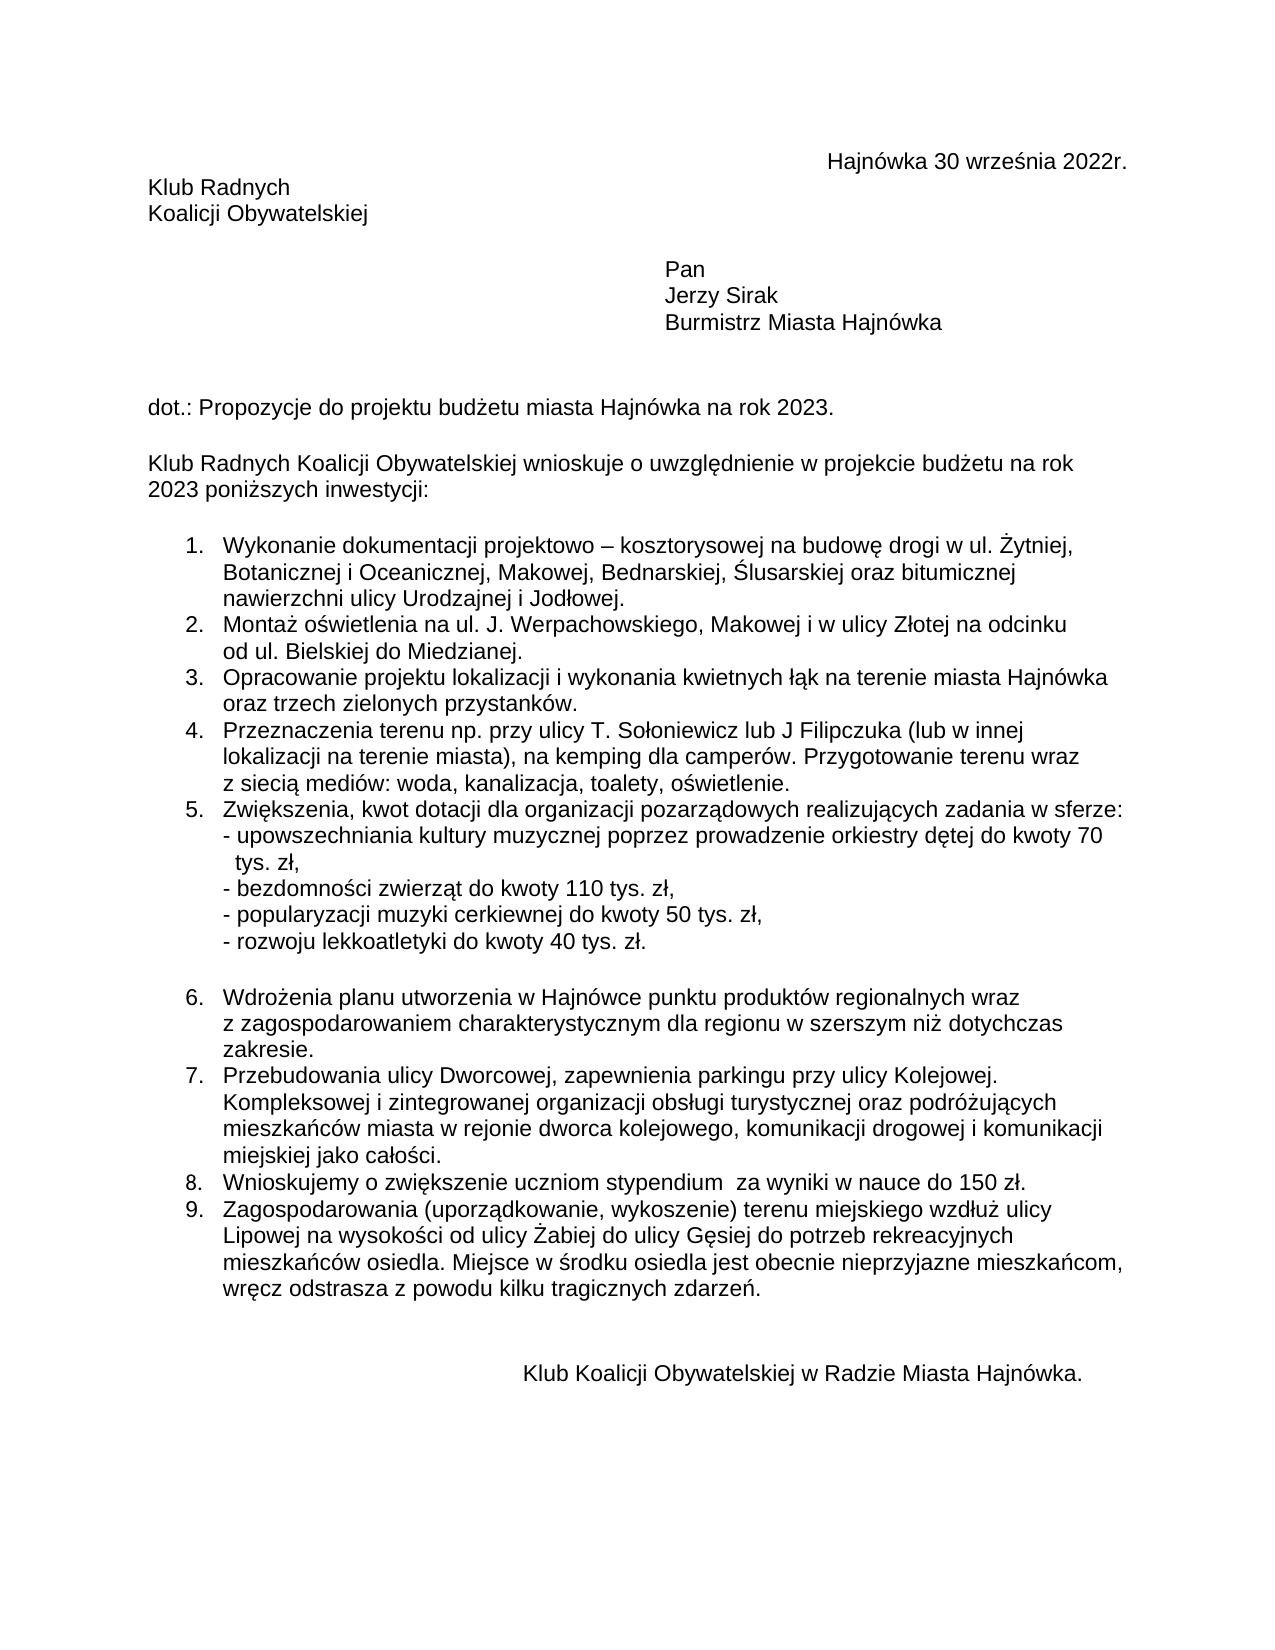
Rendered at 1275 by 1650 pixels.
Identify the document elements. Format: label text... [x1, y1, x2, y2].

list Przeznaczenia terenu np. przy ulicy T. Sołoniewicz lub J Filipczuka (lub w innej lokalizacji na terenie miasta), na kemping dla camperów. Przygotowanie terenu wraz z siecią mediów: woda, kanalizacja, toalety, oświetlenie. [185, 717, 1127, 796]
list - bezdomności zwierząt do kwoty 110 tys. zł, [185, 875, 1127, 901]
list Zagospodarowania (uporządkowanie, wykoszenie) terenu miejskiego wzdłuż ulicy Lipowej na wysokości od ulicy Żabiej do ulicy Gęsiej do potrzeb rekreacyjnych mieszkańców osiedla. Miejsce w środku osiedla jest obecnie nieprzyjazne mieszkańcom, wręcz odstrasza z powodu kilku tragicznych zdarzeń. [185, 1196, 1127, 1301]
list Montaż oświetlenia na ul. J. Werpachowskiego, Makowej i w ulicy Złotej na odcinku od ul. Bielskiej do Miedzianej. [185, 611, 1127, 664]
text Hajnówka 30 września 2022r. [148, 148, 1127, 174]
list Zwiększenia, kwot dotacji dla organizacji pozarządowych realizujących zadania w sferze: [185, 796, 1127, 822]
text Pan [664, 256, 1127, 282]
text Jerzy Sirak [664, 282, 1127, 309]
list - popularyzacji muzyki cerkiewnej do kwoty 50 tys. zł, [185, 901, 1127, 928]
list Wnioskujemy o zwiększenie uczniom stypendium za wyniki w nauce do 150 zł. [185, 1168, 1127, 1196]
list Wykonanie dokumentacji projektowo – kosztorysowej na budowę drogi w ul. Żytniej, Botanicznej i Oceanicznej, Makowej, Bednarskiej, Ślusarskiej oraz bitumicznej nawierzchni ulicy Urodzajnej i Jodłowej. [185, 532, 1127, 611]
list Wdrożenia planu utworzenia w Hajnówce punktu produktów regionalnych wraz z zagospodarowaniem charakterystycznym dla regionu w szerszym niż dotychczas zakresie. [185, 983, 1127, 1062]
list Opracowanie projektu lokalizacji i wykonania kwietnych łąk na terenie miasta Hajnówka oraz trzech zielonych przystanków. [185, 664, 1127, 717]
text Klub Radnych [148, 174, 1127, 200]
text dot.: Propozycje do projektu budżetu miasta Hajnówka na rok 2023. [148, 394, 1127, 421]
text Koalicji Obywatelskiej [148, 200, 1127, 227]
list Przebudowania ulicy Dworcowej, zapewnienia parkingu przy ulicy Kolejowej. Kompleksowej i zintegrowanej organizacji obsługi turystycznej oraz podróżujących mieszkańców miasta w rejonie dworca kolejowego, komunikacji drogowej i komunikacji miejskiej jako całości. [185, 1062, 1127, 1168]
list - upowszechniania kultury muzycznej poprzez prowadzenie orkiestry dętej do kwoty 70 tys. zł, [185, 822, 1127, 875]
text Klub Radnych Koalicji Obywatelskiej wnioskuje o uwzględnienie w projekcie budżetu na rok 2023 poniższych inwestycji: [148, 450, 1127, 503]
text Klub Koalicji Obywatelskiej w Radzie Miasta Hajnówka. [148, 1360, 1127, 1387]
list - rozwoju lekkoatletyki do kwoty 40 tys. zł. [185, 928, 1127, 954]
text Burmistrz Miasta Hajnówka [664, 309, 1127, 335]
